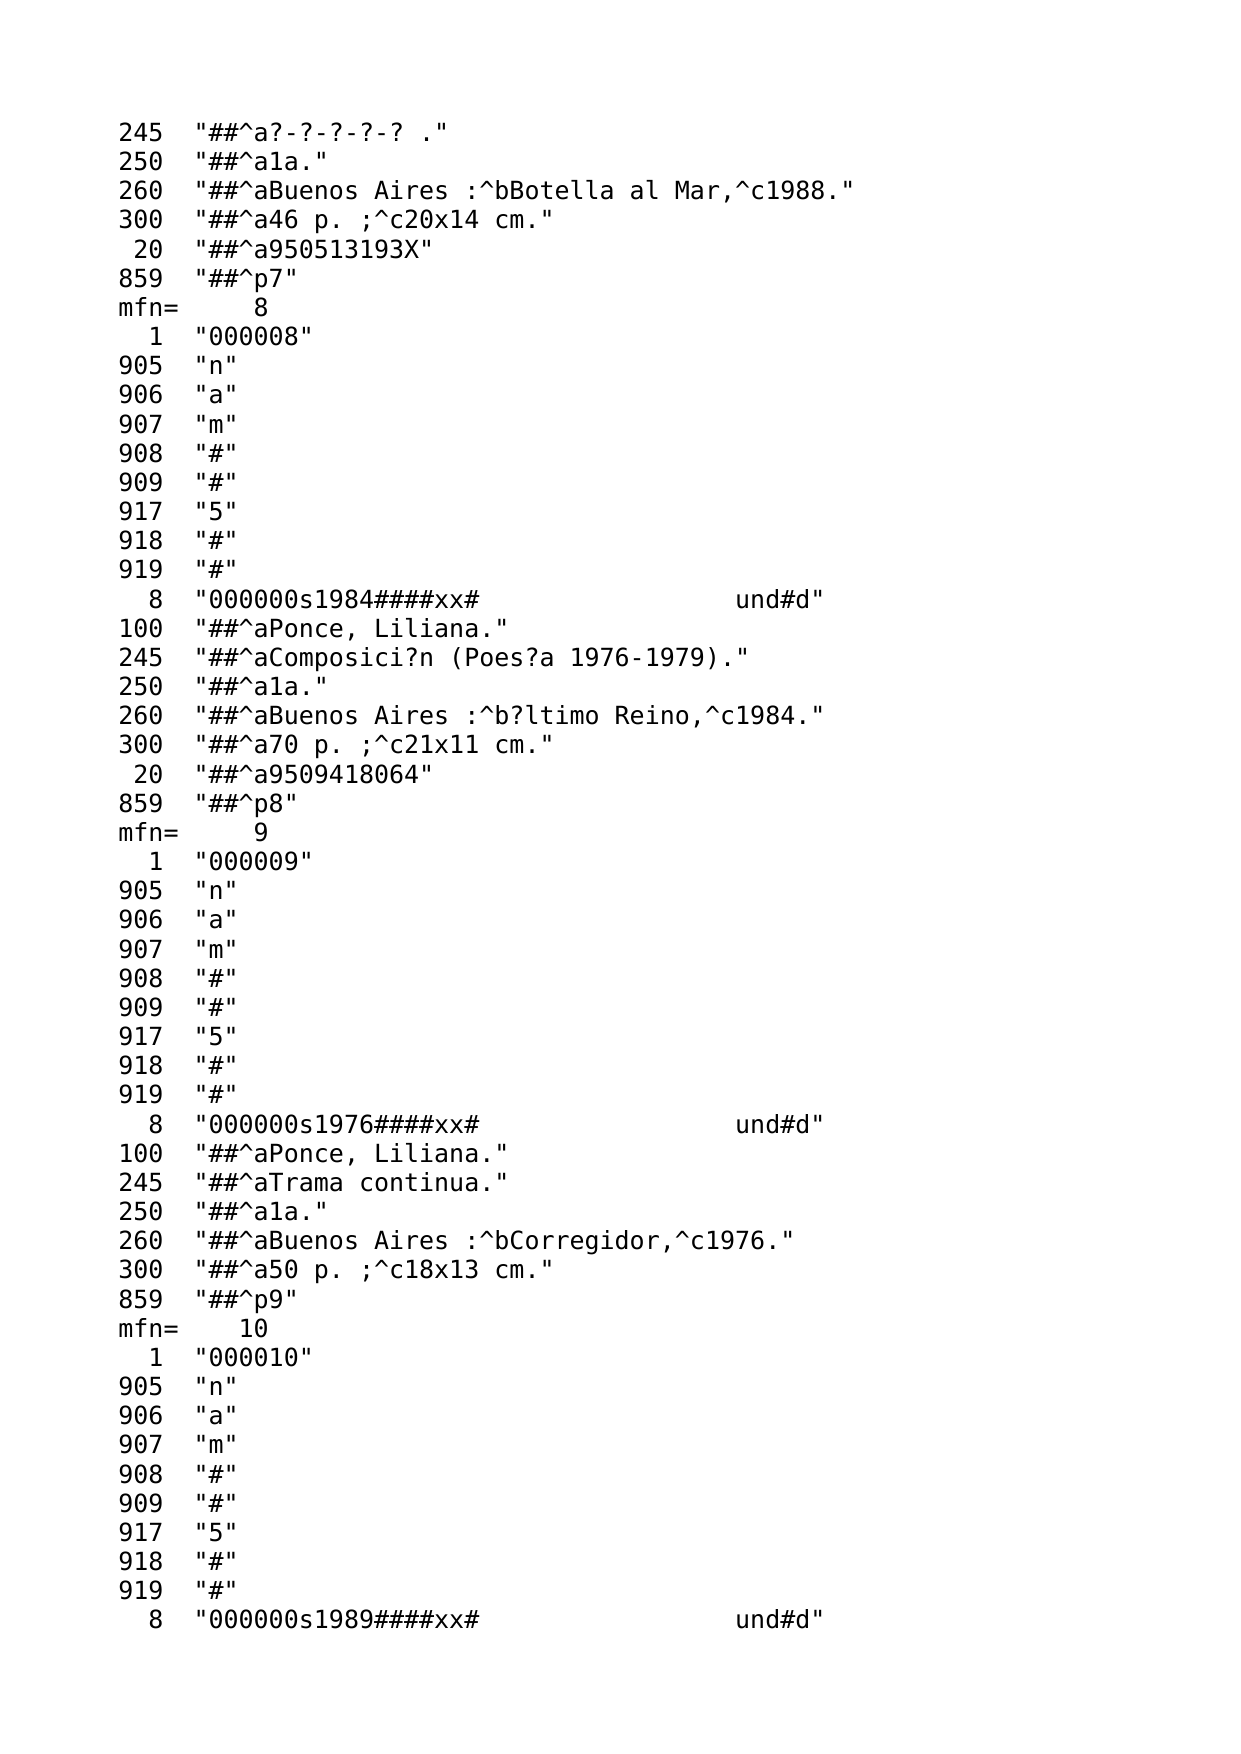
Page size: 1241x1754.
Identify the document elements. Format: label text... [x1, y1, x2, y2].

text 245 "##^a?-?-?-?-? ." 250 "##^a1a." 260 "##^aBuenos Aires :^bBotella al Mar,^c1988." 300 "##^a46 p. ;^c20x14 cm." 20 "##^a950513193X" 859 "##^p7" mfn= 8 1 "000008" 905 "n" 906 "a" 907 "m" 908 "#" 909 "#" 917 "5" 918 "#" 919 "#" 8 "000000s1984####xx# und#d" 100 "##^aPonce, Liliana." 245 "##^aComposici?n (Poes?a 1976-1979)." 250 "##^a1a." 260 "##^aBuenos Aires :^b?ltimo Reino,^c1984." 300 "##^a70 p. ;^c21x11 cm." 20 "##^a9509418064" 859 "##^p8" mfn= 9 1 "000009" 905 "n" 906 "a" 907 "m" 908 "#" 909 "#" 917 "5" 918 "#" 919 "#" 8 "000000s1976####xx# und#d" 100 "##^aPonce, Liliana." 245 "##^aTrama continua." 250 "##^a1a." 260 "##^aBuenos Aires :^bCorregidor,^c1976." 300 "##^a50 p. ;^c18x13 cm." 859 "##^p9" mfn= 10 1 "000010" 905 "n" 906 "a" 907 "m" 908 "#" 909 "#" 917 "5" 918 "#" 919 "#" 8 "000000s1989####xx# und#d" [118, 118, 1122, 1635]
